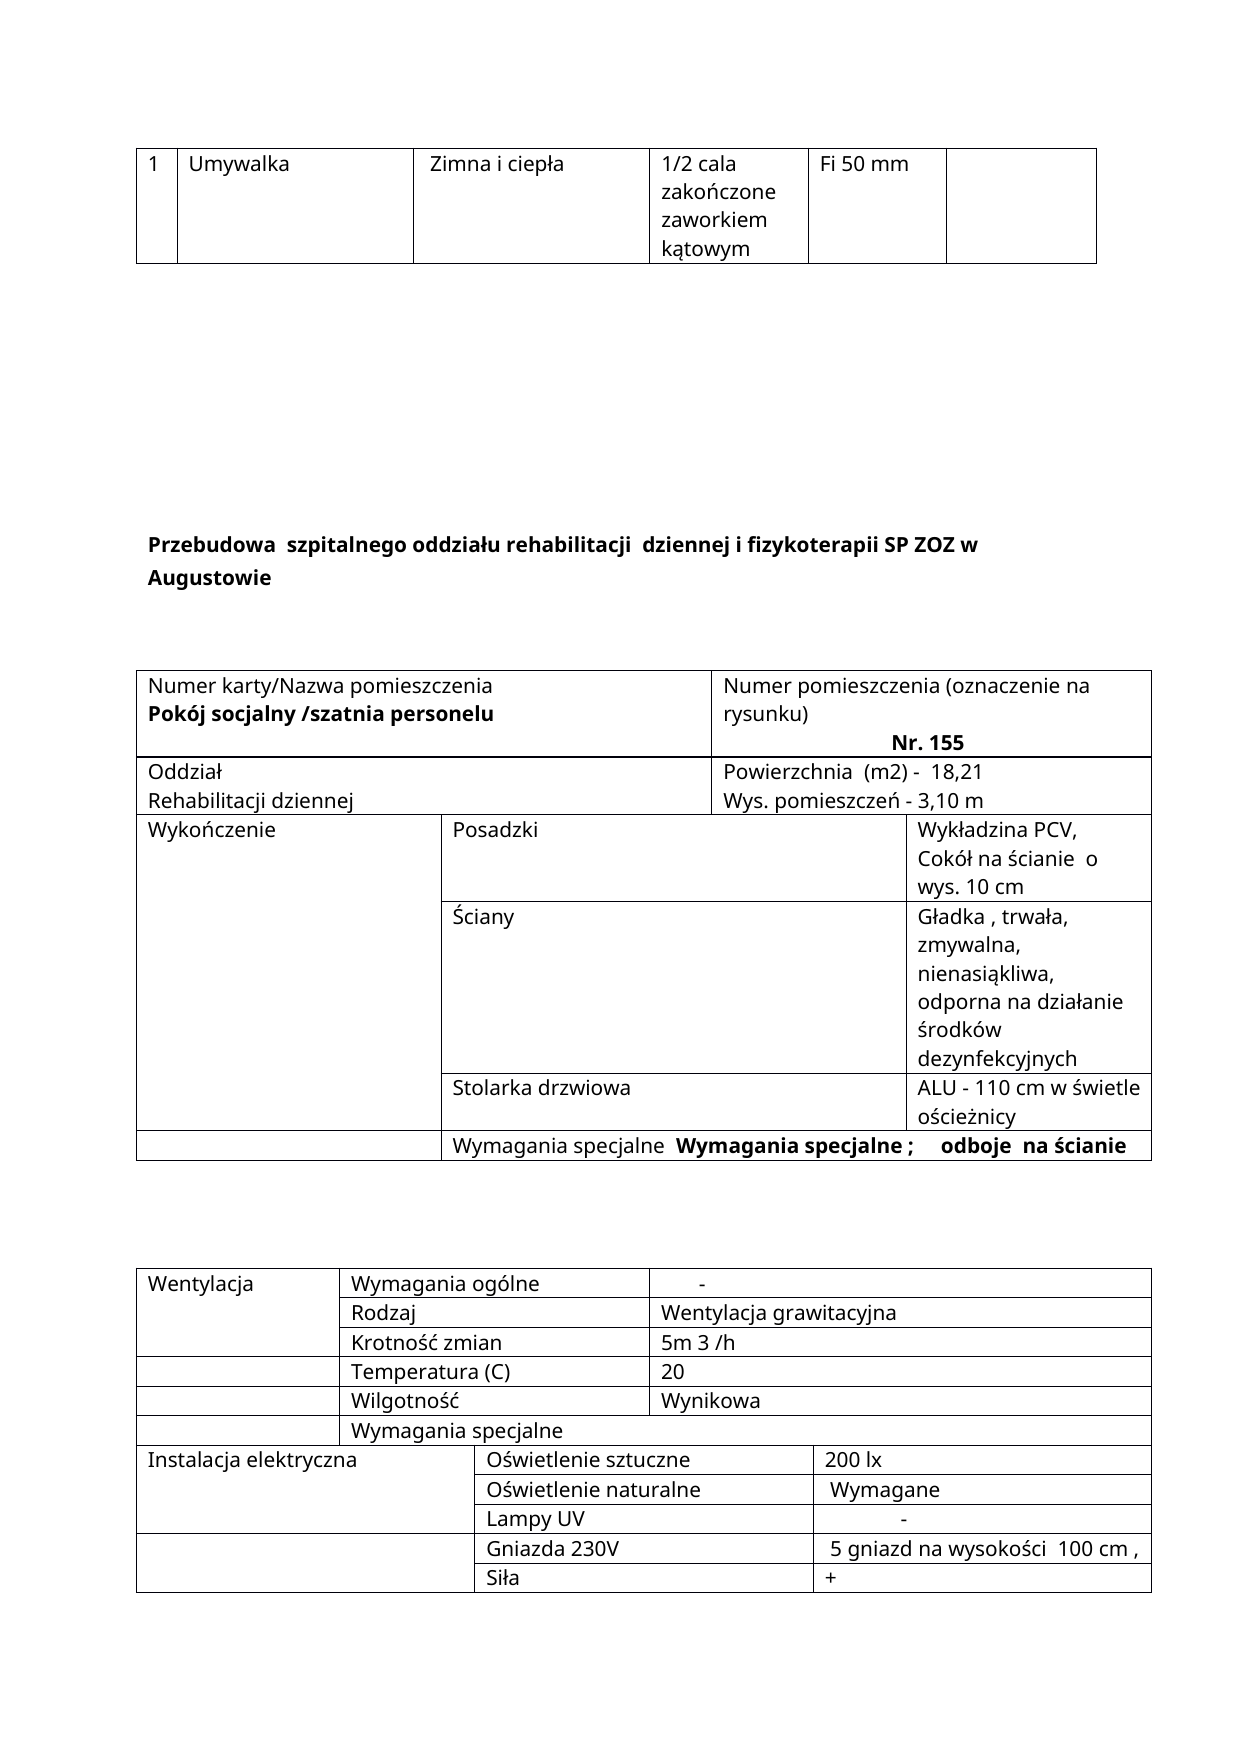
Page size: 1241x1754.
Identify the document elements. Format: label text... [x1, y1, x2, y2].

table_cell - [814, 1505, 1151, 1533]
table_cell Wykładzina PCV, Cokół na ścianie o wys. 10 cm [907, 815, 1151, 901]
table_cell Wymagania specjalne [340, 1416, 1151, 1444]
table_cell Gładka , trwała, zmywalna, nienasiąkliwa, odporna na działanie środków dezynfekcyjnych [907, 902, 1151, 1072]
table_cell 5 gniazd na wysokości 100 cm , [814, 1534, 1151, 1562]
table_cell Wentylacja grawitacyjna [650, 1298, 1151, 1327]
table_cell Fi 50 mm [809, 149, 946, 262]
table_cell Gniazda 230V [475, 1534, 813, 1562]
table_header Wentylacja [137, 1269, 339, 1356]
table_header - [650, 1269, 1151, 1297]
table_cell 20 [650, 1357, 1151, 1386]
table_cell 1/2 cala zakończone zaworkiem kątowym [650, 149, 808, 262]
table_cell Zimna i ciepła [414, 149, 649, 262]
table_cell Powierzchnia (m2) - 18,21 Wys. pomieszczeń - 3,10 m [712, 758, 1151, 814]
table_cell Ściany [442, 902, 906, 1072]
table_cell Oddział Rehabilitacji dziennej [137, 758, 711, 814]
table_header Wymagania ogólne [340, 1269, 649, 1297]
table_cell Siła [475, 1564, 813, 1592]
table_cell Wymagania specjalne Wymagania specjalne ; odboje na ścianie [442, 1131, 1151, 1160]
table_cell + [814, 1564, 1151, 1592]
table_cell Posadzki [442, 815, 906, 901]
table_cell [137, 1534, 474, 1592]
table_cell ALU - 110 cm w świetle ościeżnicy [907, 1074, 1151, 1130]
table_cell Oświetlenie naturalne [475, 1475, 813, 1503]
table_cell [137, 1131, 441, 1160]
table_cell 200 lx [814, 1446, 1151, 1474]
table_cell Krotność zmian [340, 1328, 649, 1356]
table_cell Rodzaj [340, 1298, 649, 1327]
table_cell Lampy UV [475, 1505, 813, 1533]
table_cell Wykończenie [137, 815, 441, 1130]
text Przebudowa szpitalnego oddziału rehabilitacji dziennej i fizykoterapii SP ZOZ w Augustowie [148, 531, 1093, 592]
table_cell [947, 149, 1096, 262]
table_cell Wilgotność [340, 1387, 649, 1415]
table_cell [137, 1357, 339, 1386]
table_cell Wymagane [814, 1475, 1151, 1503]
table_cell [137, 1416, 339, 1444]
table_cell [137, 1387, 339, 1415]
table_header Numer pomieszczenia (oznaczenie na rysunku) Nr. 155 [712, 671, 1151, 756]
table_cell 1 [137, 149, 177, 262]
table_cell 5m 3 /h [650, 1328, 1151, 1356]
table_cell Umywalka [178, 149, 413, 262]
table_header Numer karty/Nazwa pomieszczenia Pokój socjalny /szatnia personelu [137, 671, 711, 756]
table_cell Temperatura (C) [340, 1357, 649, 1386]
table_cell Oświetlenie sztuczne [475, 1446, 813, 1474]
table_cell Wynikowa [650, 1387, 1151, 1415]
table_cell Instalacja elektryczna [137, 1446, 474, 1533]
table_cell Stolarka drzwiowa [442, 1074, 906, 1130]
